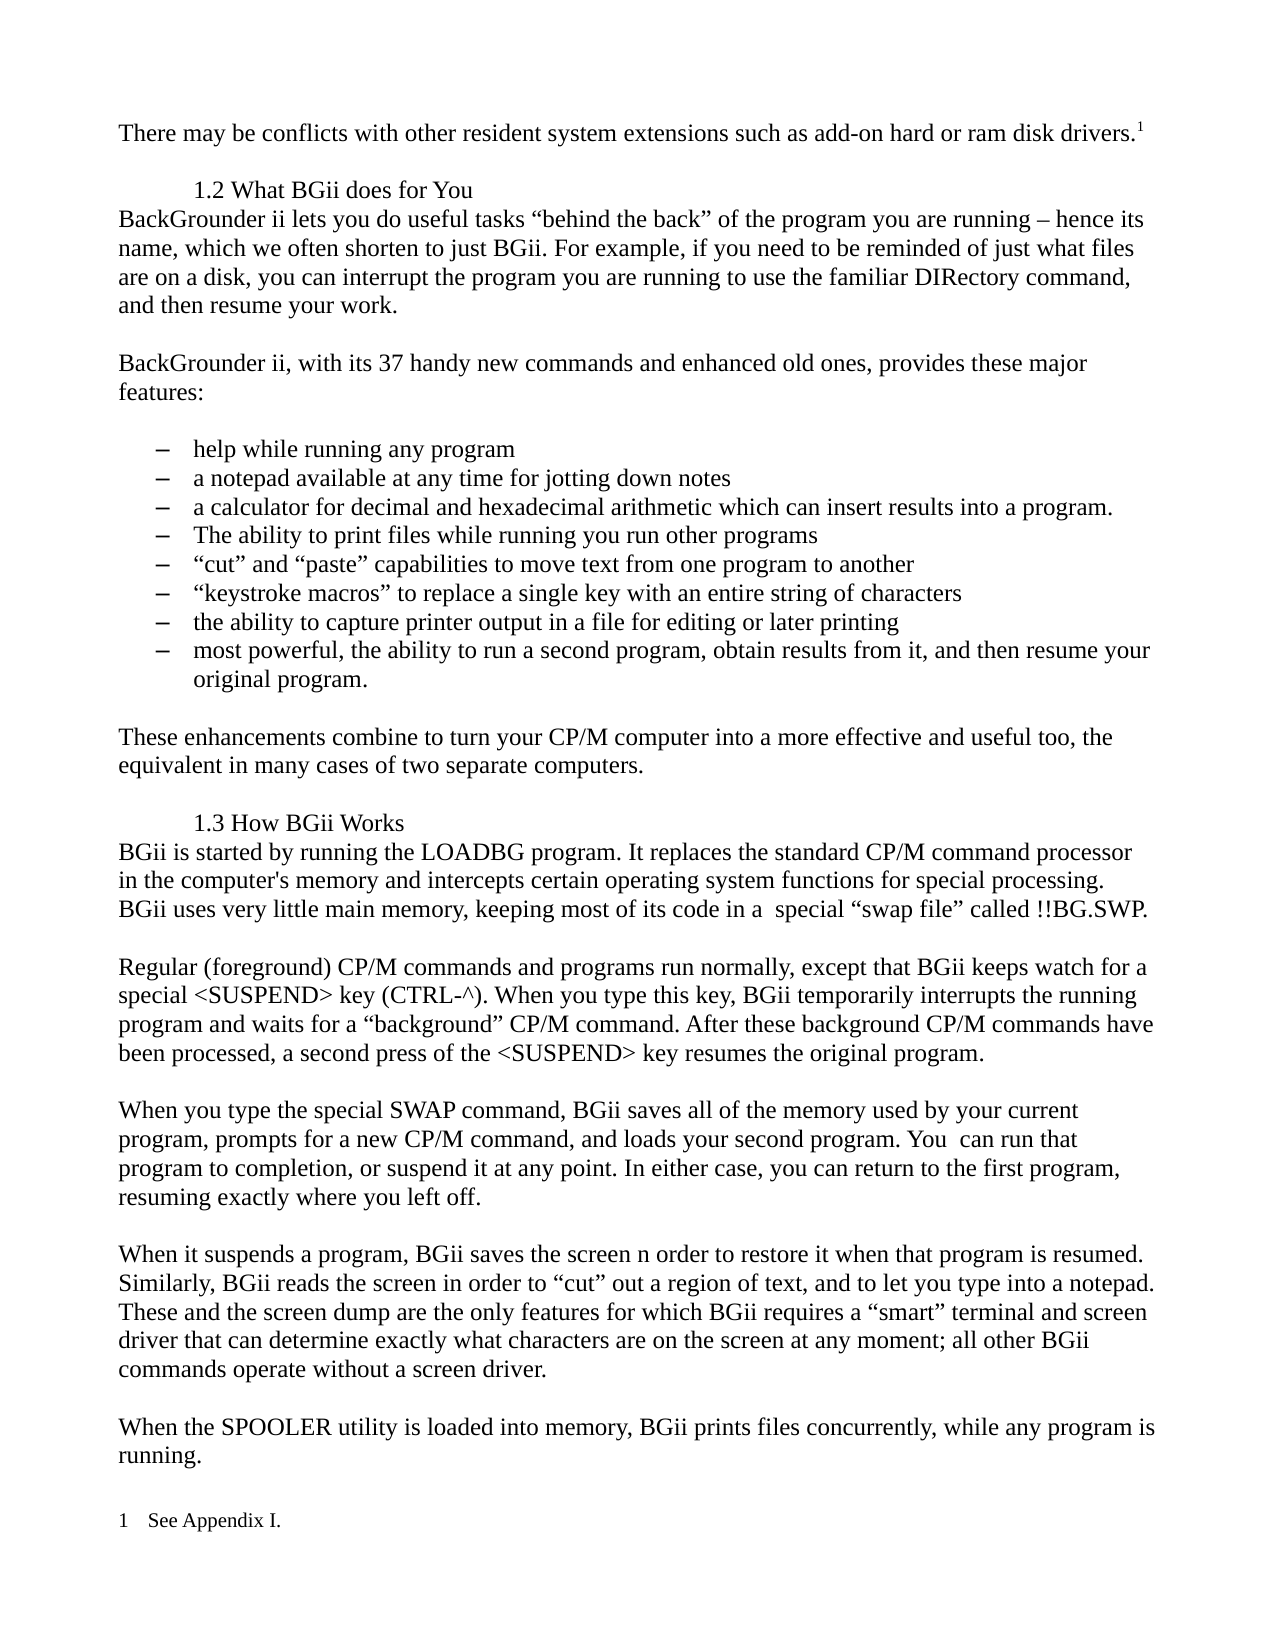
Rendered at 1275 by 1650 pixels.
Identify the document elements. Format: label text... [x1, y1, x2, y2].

text Regular (foreground) CP/M commands and programs run normally, except that BGii keeps watch for a special <SUSPEND> key (CTRL-^). When you type this key, BGii temporarily interrupts the running program and waits for a “background” CP/M command. After these background CP/M commands have been processed, a second press of the <SUSPEND> key resumes the original program. [118, 952, 1157, 1067]
list help while running any program [156, 434, 1157, 463]
text There may be conflicts with other resident system extensions such as add-on hard or ram disk drivers. [118, 118, 1157, 147]
list most powerful, the ability to run a second program, obtain results from it, and then resume your original program. [156, 636, 1157, 693]
text See Appendix I. [118, 1508, 1157, 1532]
list How BGii Works [193, 808, 1157, 837]
list “keystroke macros” to replace a single key with an entire string of characters [156, 578, 1157, 607]
list “cut” and “paste” capabilities to move text from one program to another [156, 549, 1157, 578]
list the ability to capture printer output in a file for editing or later printing [156, 607, 1157, 636]
text When it suspends a program, BGii saves the screen n order to restore it when that program is resumed. Similarly, BGii reads the screen in order to “cut” out a region of text, and to let you type into a notepad. These and the screen dump are the only features for which BGii requires a “smart” terminal and screen driver that can determine exactly what characters are on the screen at any moment; all other BGii commands operate without a screen driver. [118, 1239, 1157, 1383]
list a notepad available at any time for jotting down notes [156, 463, 1157, 492]
text When you type the special SWAP command, BGii saves all of the memory used by your current program, prompts for a new CP/M command, and loads your second program. You can run that program to completion, or suspend it at any point. In either case, you can return to the first program, resuming exactly where you left off. [118, 1096, 1157, 1211]
list What BGii does for You [193, 176, 1157, 204]
text When the SPOOLER utility is loaded into memory, BGii prints files concurrently, while any program is running. [118, 1412, 1157, 1469]
list a calculator for decimal and hexadecimal arithmetic which can insert results into a program. [156, 492, 1157, 521]
list The ability to print files while running you run other programs [156, 521, 1157, 549]
text BGii is started by running the LOADBG program. It replaces the standard CP/M command processor in the computer's memory and intercepts certain operating system functions for special processing. BGii uses very little main memory, keeping most of its code in a special “swap file” called !!BG.SWP. [118, 837, 1157, 923]
text BackGrounder ii, with its 37 handy new commands and enhanced old ones, provides these major features: [118, 348, 1157, 406]
text These enhancements combine to turn your CP/M computer into a more effective and useful too, the equivalent in many cases of two separate computers. [118, 722, 1157, 779]
text BackGrounder ii lets you do useful tasks “behind the back” of the program you are running – hence its name, which we often shorten to just BGii. For example, if you need to be reminded of just what files are on a disk, you can interrupt the program you are running to use the familiar DIRectory command, and then resume your work. [118, 204, 1157, 319]
